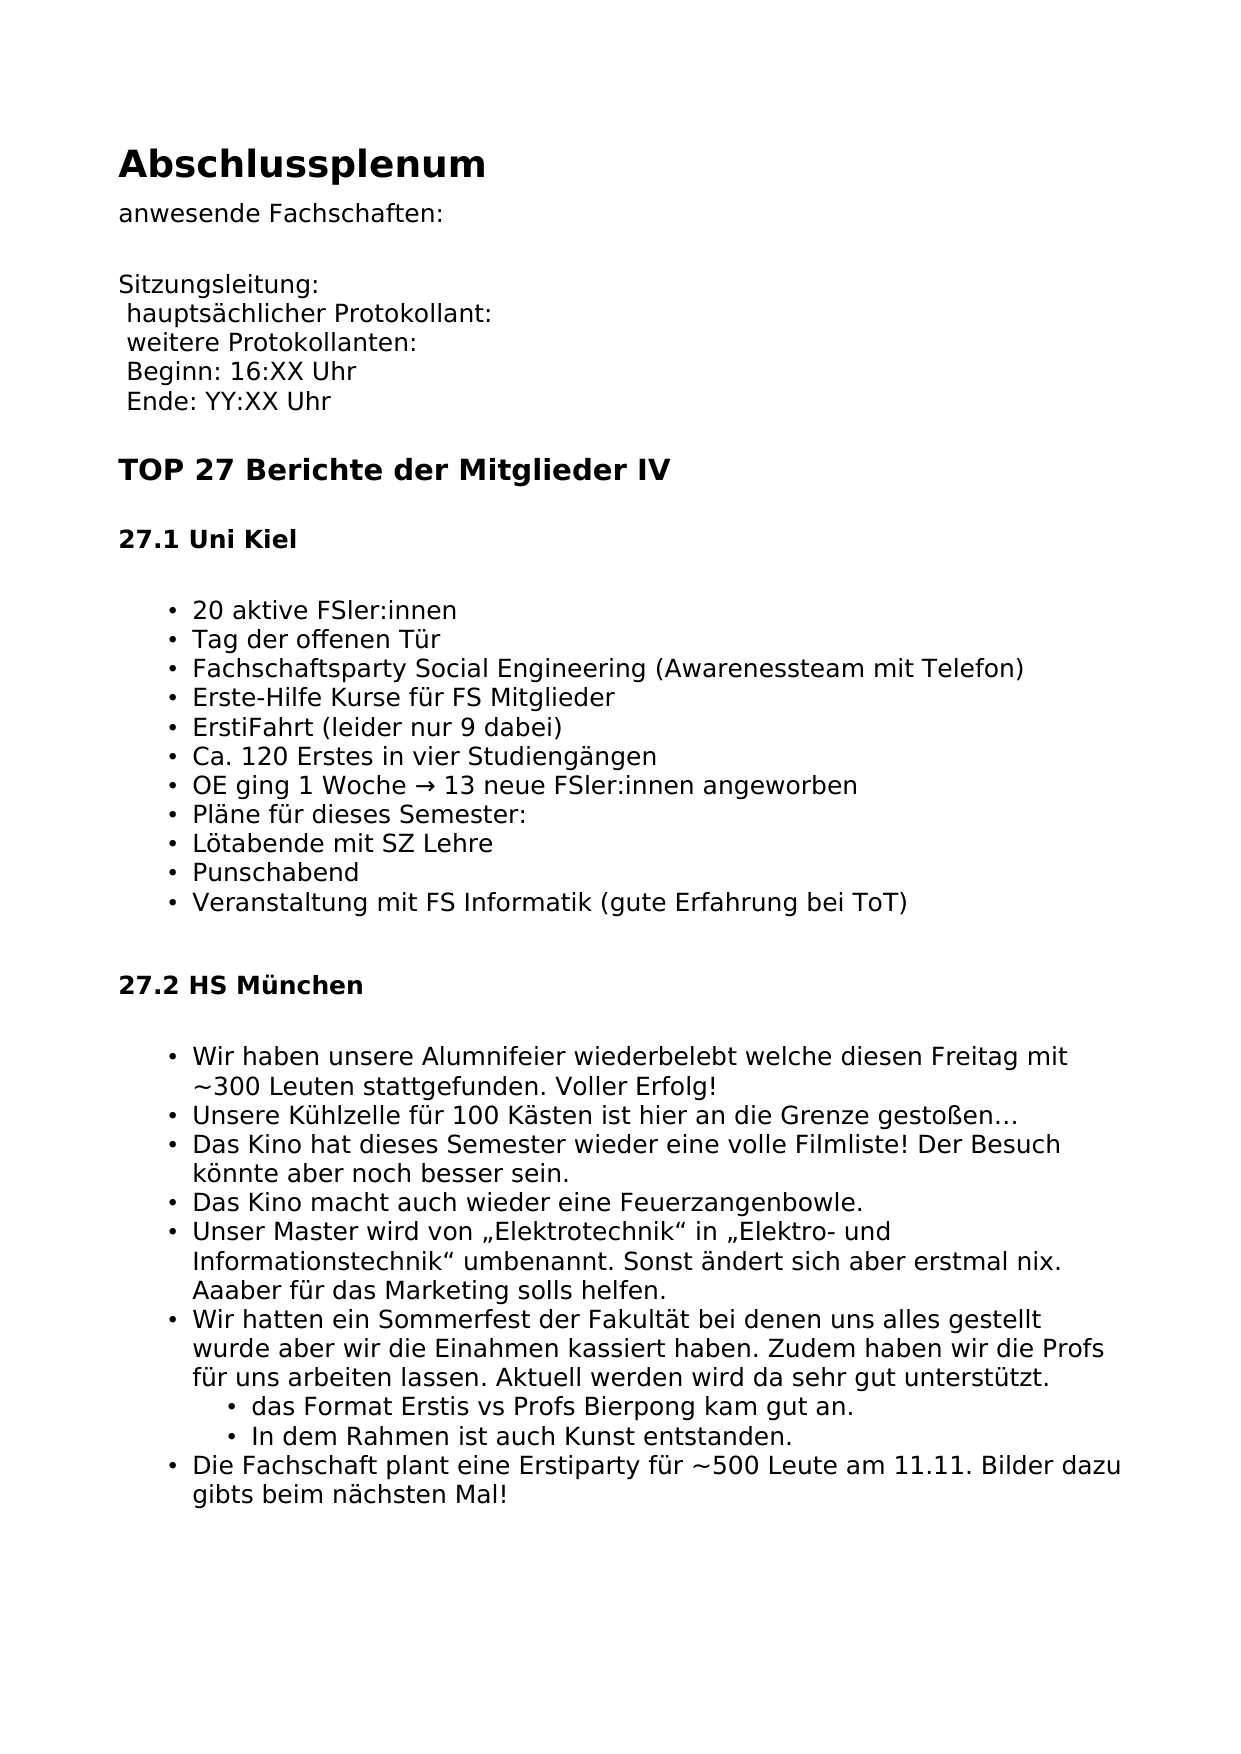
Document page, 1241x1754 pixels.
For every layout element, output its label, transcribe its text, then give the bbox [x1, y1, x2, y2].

text Sitzungsleitung: hauptsächlicher Protokollant: weitere Protokollanten: Beginn: 16:XX Uhr Ende: YY:XX Uhr [118, 270, 1122, 416]
list 20 aktive FSler:innen [177, 596, 1122, 625]
list Ca. 120 Erstes in vier Studiengängen [177, 742, 1122, 771]
list Das Kino macht auch wieder eine Feuerzangenbowle. [177, 1188, 1122, 1217]
subtitle TOP 27 Berichte der Mitglieder IV [118, 453, 1122, 487]
list Das Kino hat dieses Semester wieder eine volle Filmliste! Der Besuch könnte aber noch besser sein. [177, 1130, 1122, 1188]
list Unsere Kühlzelle für 100 Kästen ist hier an die Grenze gestoßen… [177, 1101, 1122, 1130]
list Fachschaftsparty Social Engineering (Awarenessteam mit Telefon) [177, 654, 1122, 683]
list Die Fachschaft plant eine Erstiparty für ~500 Leute am 11.11. Bilder dazu gibts beim nächsten Mal! [177, 1451, 1122, 1509]
list Lötabende mit SZ Lehre [177, 829, 1122, 858]
subtitle 27.2 HS München [118, 971, 1122, 1001]
list Punschabend [177, 858, 1122, 888]
list OE ging 1 Woche → 13 neue FSler:innen angeworben [177, 771, 1122, 800]
list Unser Master wird von „Elektrotechnik“ in „Elektro- und Informationstechnik“ umbenannt. Sonst ändert sich aber erstmal nix. Aaaber für das Marketing solls helfen. [177, 1217, 1122, 1305]
list Tag der offenen Tür [177, 625, 1122, 654]
list Wir haben unsere Alumnifeier wiederbelebt welche diesen Freitag mit ~300 Leuten stattgefunden. Voller Erfolg! [177, 1042, 1122, 1101]
list ErstiFahrt (leider nur 9 dabei) [177, 713, 1122, 742]
text anwesende Fachschaften: [118, 199, 1122, 258]
list Erste-Hilfe Kurse für FS Mitglieder [177, 683, 1122, 713]
list In dem Rahmen ist auch Kunst entstanden. [236, 1422, 1122, 1451]
list das Format Erstis vs Profs Bierpong kam gut an. [236, 1392, 1122, 1422]
subtitle 27.1 Uni Kiel [118, 525, 1122, 554]
list Pläne für dieses Semester: [177, 800, 1122, 829]
list Veranstaltung mit FS Informatik (gute Erfahrung bei ToT) [177, 888, 1122, 917]
subtitle Abschlussplenum [118, 143, 1122, 187]
list Wir hatten ein Sommerfest der Fakultät bei denen uns alles gestellt wurde aber wir die Einahmen kassiert haben. Zudem haben wir die Profs für uns arbeiten lassen. Aktuell werden wird da sehr gut unterstützt. [177, 1305, 1122, 1392]
